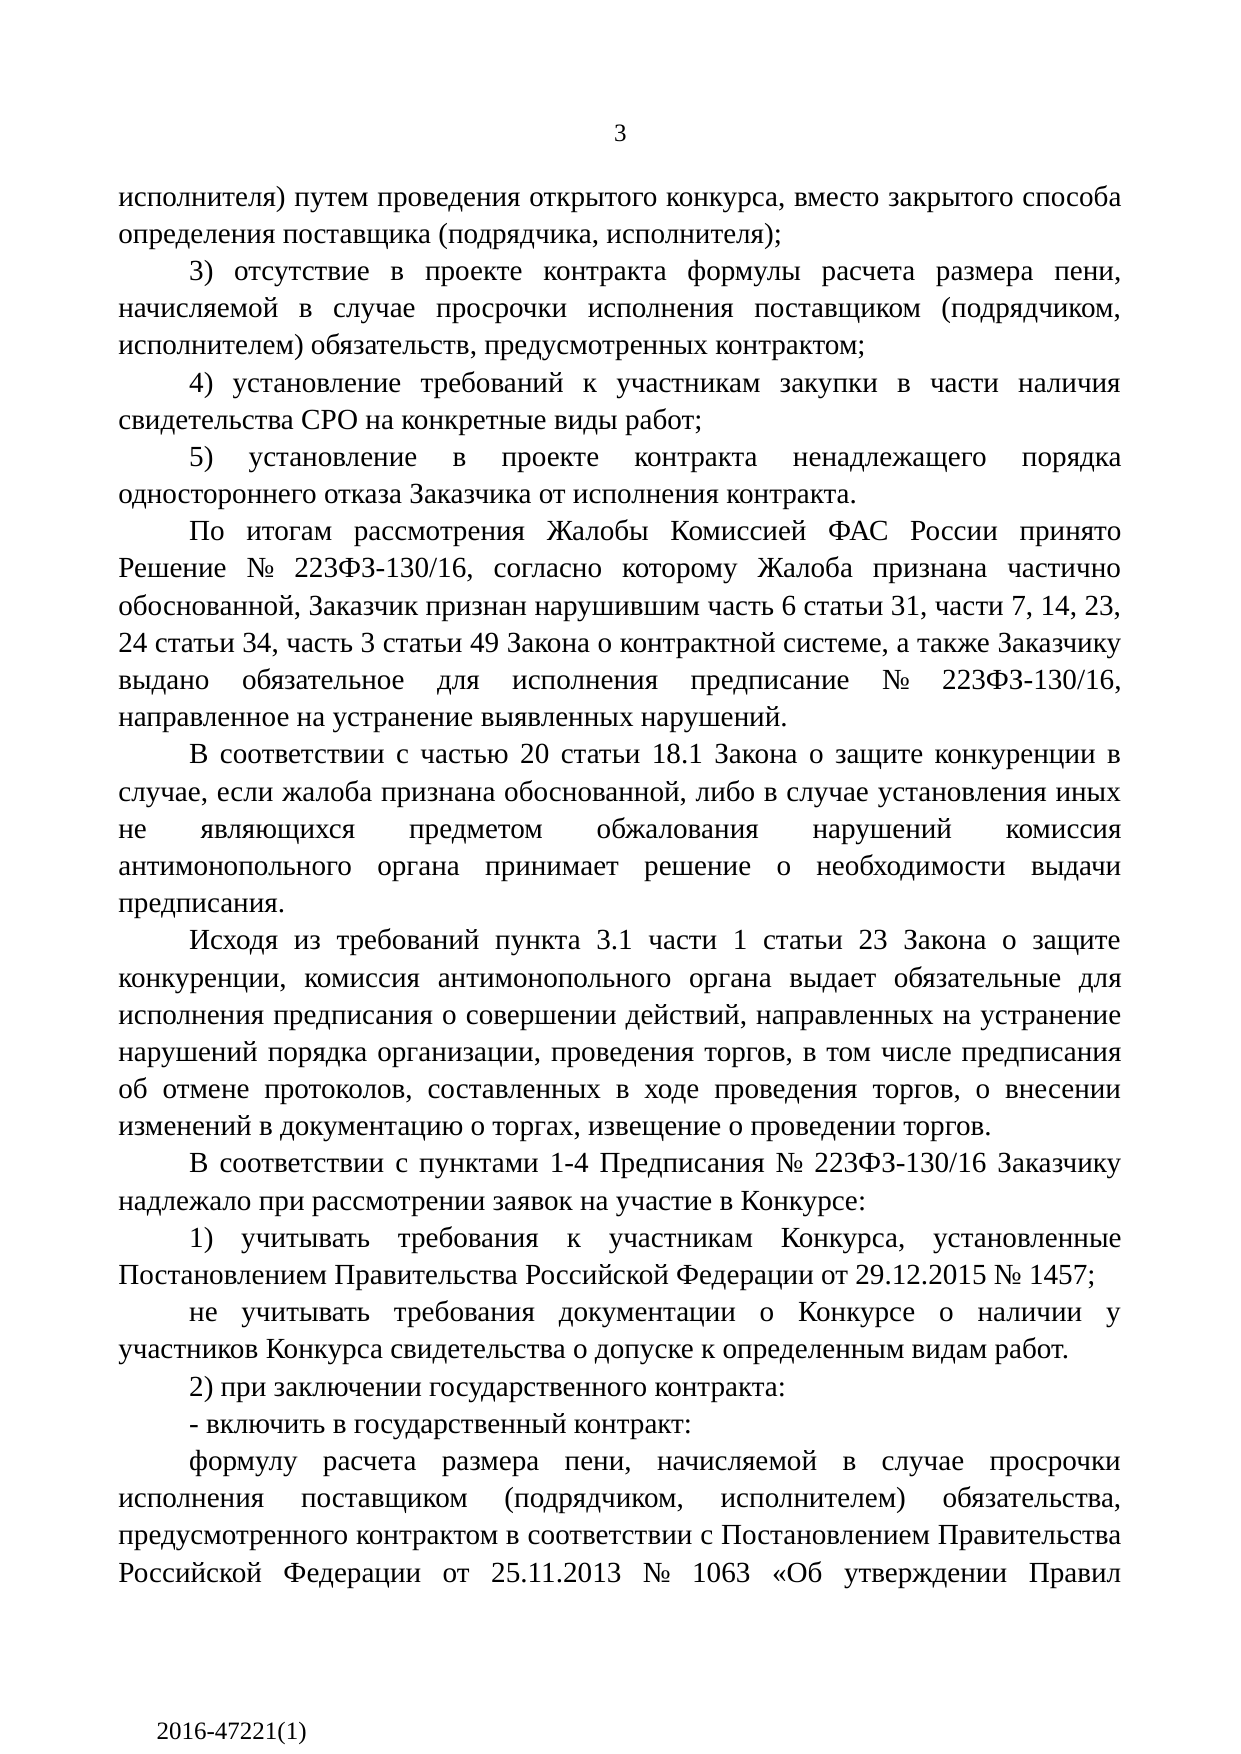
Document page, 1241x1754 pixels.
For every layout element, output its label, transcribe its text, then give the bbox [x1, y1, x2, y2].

text не учитывать требования документации о Конкурсе о наличии у участников Конкурса свидетельства о допуске к определенным видам работ. [118, 1292, 1122, 1366]
text - включить в государственный контракт: [118, 1403, 1122, 1441]
text Исходя из требований пункта 3.1 части 1 статьи 23 Закона о защите конкуренции, комиссия антимонопольного органа выдает обязательные для исполнения предписания о совершении действий, направленных на устранение нарушений порядка организации, проведения торгов, в том числе предписания об отмене протоколов, составленных в ходе проведения торгов, о внесении изменений в документацию о торгах, извещение о проведении торгов. [118, 920, 1122, 1143]
text По итогам рассмотрения Жалобы Комиссией ФАС России принято Решение № 223ФЗ-130/16, согласно которому Жалоба признана частично обоснованной, Заказчик признан нарушившим часть 6 статьи 31, части 7, 14, 23, 24 статьи 34, часть 3 статьи 49 Закона о контрактной системе, а также Заказчику выдано обязательное для исполнения предписание № 223ФЗ-130/16, направленное на устранение выявленных нарушений. [118, 511, 1122, 734]
text В соответствии с частью 20 статьи 18.1 Закона о защите конкуренции в случае, если жалоба признана обоснованной, либо в случае установления иных не являющихся предметом обжалования нарушений комиссия антимонопольного органа принимает решение о необходимости выдачи предписания. [118, 734, 1122, 920]
text В соответствии с пунктами 1-4 Предписания № 223ФЗ-130/16 Заказчику надлежало при рассмотрении заявок на участие в Конкурсе: [118, 1143, 1122, 1218]
text 3) отсутствие в проекте контракта формулы расчета размера пени, начисляемой в случае просрочки исполнения поставщиком (подрядчиком, исполнителем) обязательств, предусмотренных контрактом; [118, 251, 1122, 362]
text 2) при заключении государственного контракта: [118, 1366, 1122, 1403]
text 4) установление требований к участникам закупки в части наличия свидетельства СРО на конкретные виды работ; [118, 362, 1122, 437]
text исполнителя) путем проведения открытого конкурса, вместо закрытого способа определения поставщика (подрядчика, исполнителя); [118, 176, 1122, 251]
text 5) установление в проекте контракта ненадлежащего порядка одностороннего отказа Заказчика от исполнения контракта. [118, 437, 1122, 511]
text 1) учитывать требования к участникам Конкурса, установленные Постановлением Правительства Российской Федерации от 29.12.2015 № 1457; [118, 1218, 1122, 1292]
text формулу расчета размера пени, начисляемой в случае просрочки исполнения поставщиком (подрядчиком, исполнителем) обязательства, предусмотренного контрактом в соответствии с Постановлением Правительства Российской Федерации от 25.11.2013 № 1063 «Об утверждении Правил [118, 1441, 1122, 1589]
